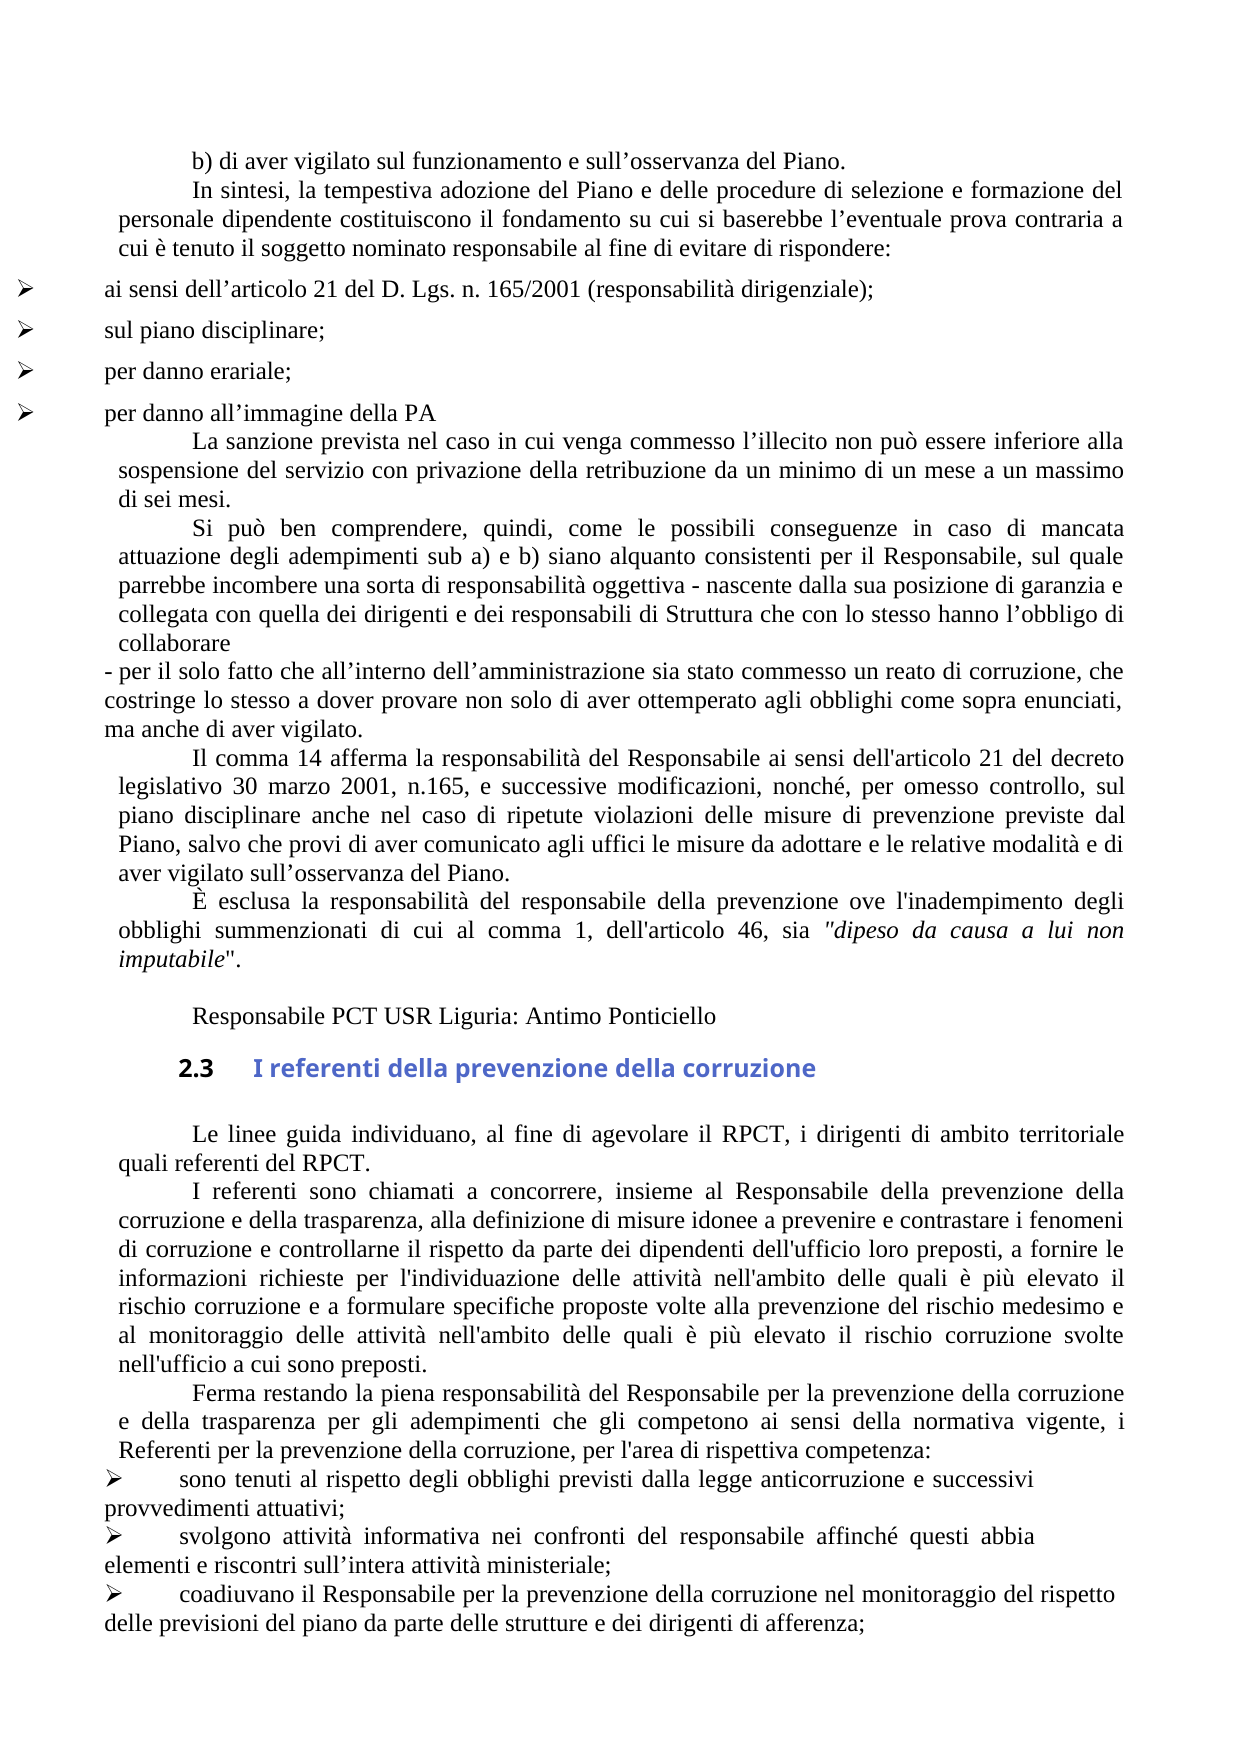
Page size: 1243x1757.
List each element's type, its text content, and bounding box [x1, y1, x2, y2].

list per danno erariale; [16, 356, 1193, 385]
list sono tenuti al rispetto degli obblighi previsti dalla legge anticorruzione e successivi provvedimenti attuativi; [104, 1464, 1124, 1521]
list di aver vigilato sul funzionamento e sull’osservanza del Piano. [192, 146, 1193, 175]
text Le linee guida individuano, al fine di agevolare il RPCT, i dirigenti di ambito territoriale quali referenti del RPCT. [118, 1119, 1124, 1176]
text In sintesi, la tempestiva adozione del Piano e delle procedure di selezione e formazione del personale dipendente costituiscono il fondamento su cui si baserebbe l’eventuale prova contraria a cui è tenuto il soggetto nominato responsabile al fine di evitare di rispondere: [118, 175, 1124, 261]
text I referenti sono chiamati a concorrere, insieme al Responsabile della prevenzione della corruzione e della trasparenza, alla definizione di misure idonee a prevenire e contrastare i fenomeni di corruzione e controllarne il rispetto da parte dei dipendenti dell'ufficio loro preposti, a fornire le informazioni richieste per l'individuazione delle attività nell'ambito delle quali è più elevato il rischio corruzione e a formulare specifiche proposte volte alla prevenzione del rischio medesimo e al monitoraggio delle attività nell'ambito delle quali è più elevato il rischio corruzione svolte nell'ufficio a cui sono preposti. [118, 1176, 1125, 1378]
list svolgono attività informativa nei confronti del responsabile affinché questi abbia elementi e riscontri sull’intera attività ministeriale; [104, 1521, 1124, 1579]
list per il solo fatto che all’interno dell’amministrazione sia stato commesso un reato di corruzione, che costringe lo stesso a dover provare non solo di aver ottemperato agli obblighi come sopra enunciati, ma anche di aver vigilato. [104, 656, 1124, 743]
text Ferma restando la piena responsabilità del Responsabile per la prevenzione della corruzione e della trasparenza per gli adempimenti che gli competono ai sensi della normativa vigente, i Referenti per la prevenzione della corruzione, per l'area di rispettiva competenza: [118, 1378, 1125, 1464]
text Responsabile PCT USR Liguria: Antimo Ponticiello [192, 1001, 1193, 1030]
list I referenti della prevenzione della corruzione [178, 1051, 1193, 1085]
list ai sensi dell’articolo 21 del D. Lgs. n. 165/2001 (responsabilità dirigenziale); [16, 274, 1193, 303]
list coadiuvano il Responsabile per la prevenzione della corruzione nel monitoraggio del rispetto delle previsioni del piano da parte delle strutture e dei dirigenti di afferenza; [104, 1579, 1124, 1636]
list sul piano disciplinare; [16, 315, 1193, 344]
text È esclusa la responsabilità del responsabile della prevenzione ove l'inadempimento degli obblighi summenzionati di cui al comma 1, dell'articolo 46, sia "dipeso da causa a lui non imputabile". [118, 886, 1125, 973]
text La sanzione prevista nel caso in cui venga commesso l’illecito non può essere inferiore alla sospensione del servizio con privazione della retribuzione da un minimo di un mese a un massimo di sei mesi. [118, 426, 1124, 513]
text Si può ben comprendere, quindi, come le possibili conseguenze in caso di mancata attuazione degli adempimenti sub a) e b) siano alquanto consistenti per il Responsabile, sul quale parrebbe incombere una sorta di responsabilità oggettiva - nascente dalla sua posizione di garanzia e collegata con quella dei dirigenti e dei responsabili di Struttura che con lo stesso hanno l’obbligo di collaborare [118, 513, 1124, 656]
list per danno all’immagine della PA [16, 398, 1193, 426]
text Il comma 14 afferma la responsabilità del Responsabile ai sensi dell'articolo 21 del decreto legislativo 30 marzo 2001, n.165, e successive modificazioni, nonché, per omesso controllo, sul piano disciplinare anche nel caso di ripetute violazioni delle misure di prevenzione previste dal Piano, salvo che provi di aver comunicato agli uffici le misure da adottare e le relative modalità e di aver vigilato sull’osservanza del Piano. [118, 743, 1125, 886]
